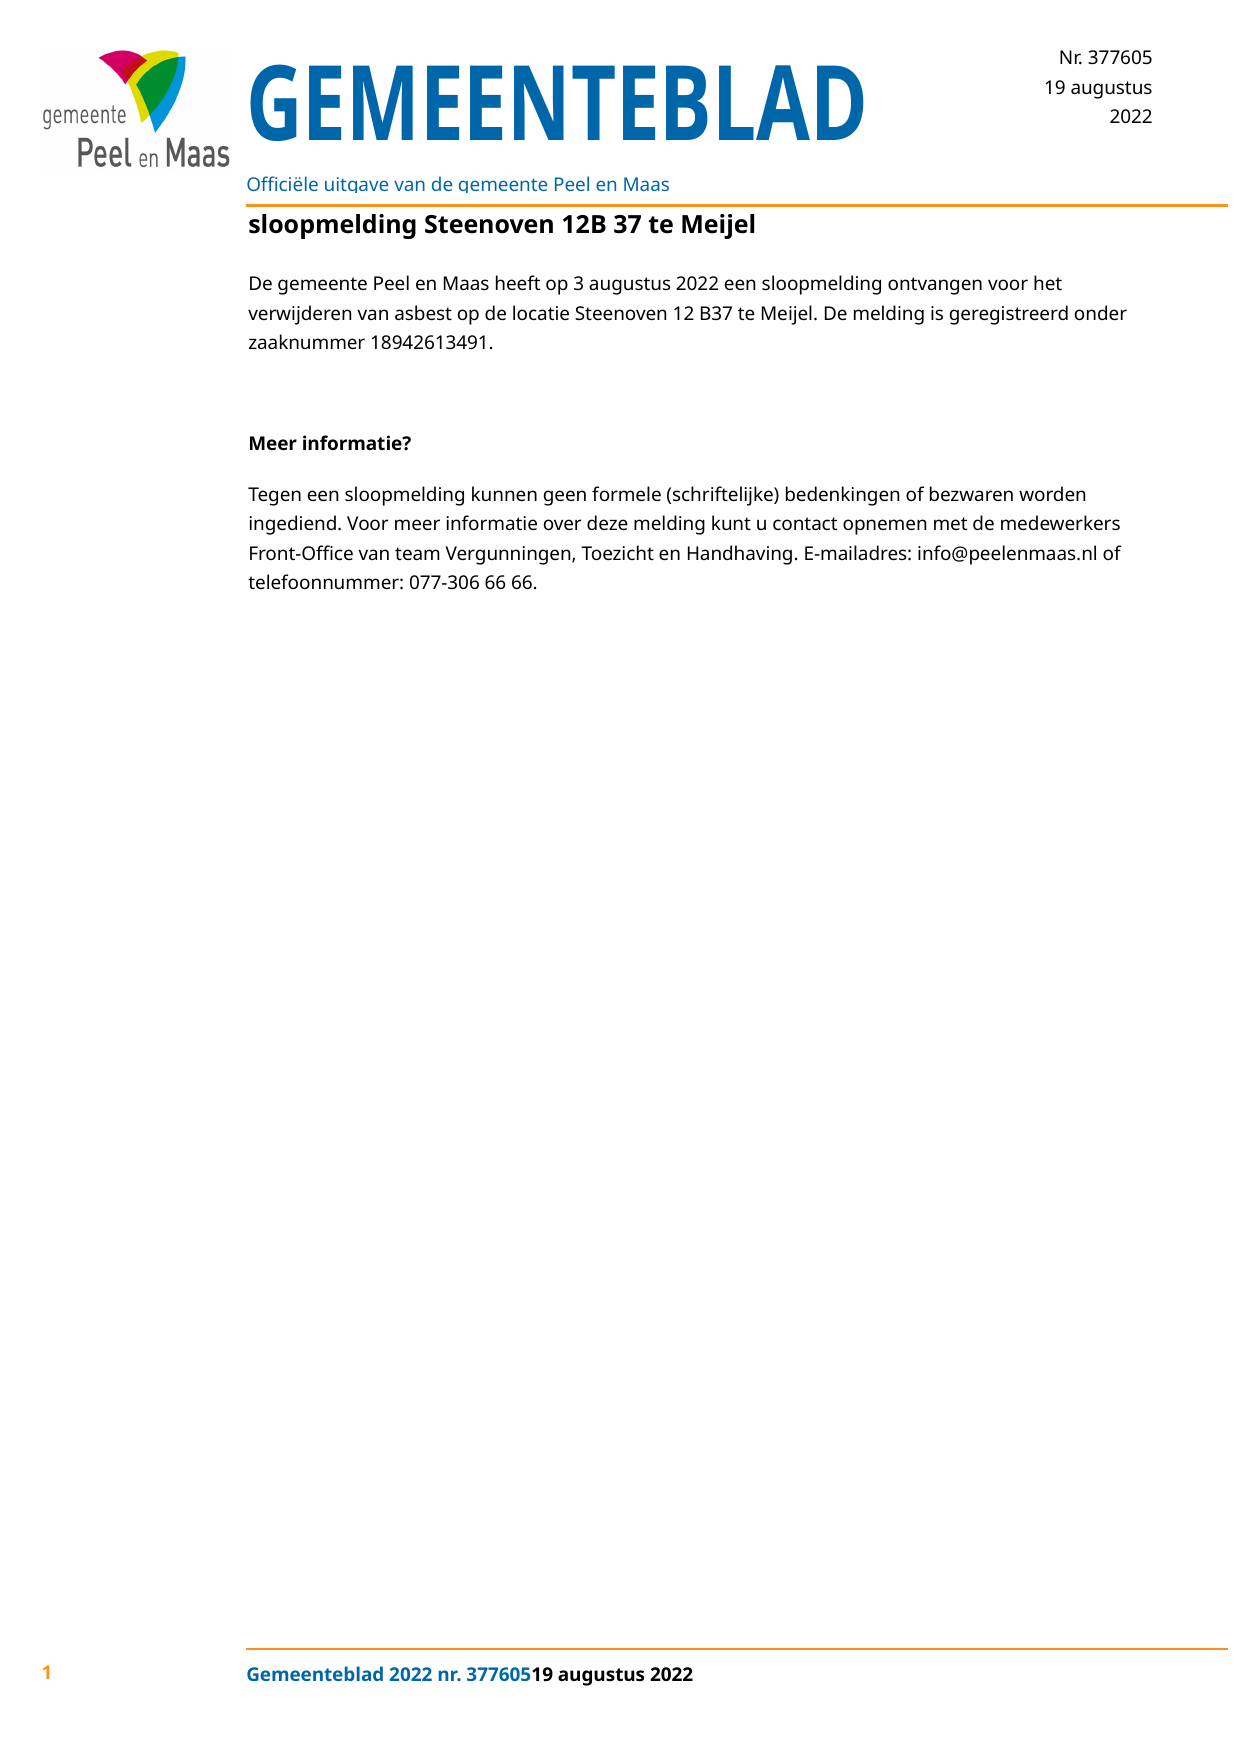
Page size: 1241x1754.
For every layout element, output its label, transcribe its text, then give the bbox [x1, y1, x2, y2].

text Tegen een sloopmelding kunnen geen formele (schriftelijke) bedenkingen of bezwaren worden ingediend. Voor meer informatie over deze melding kunt u contact opnemen met de medewerkers Front-Office van team Vergunningen, Toezicht en Handhaving. E-mailadres: info@peelenmaas.nl of telefoonnummer: 077-306 66 66. [248, 481, 1152, 595]
text Meer informatie? [248, 430, 1152, 456]
text sloopmelding Steenoven 12B 37 te Meijel [248, 207, 1152, 241]
text De gemeente Peel en Maas heeft op 3 augustus 2022 een sloopmelding ontvangen voor het verwijderen van asbest op de locatie Steenoven 12 B37 te Meijel. De melding is geregistreerd onder zaaknummer 18942613491. [248, 270, 1152, 355]
picture [41, 47, 231, 172]
